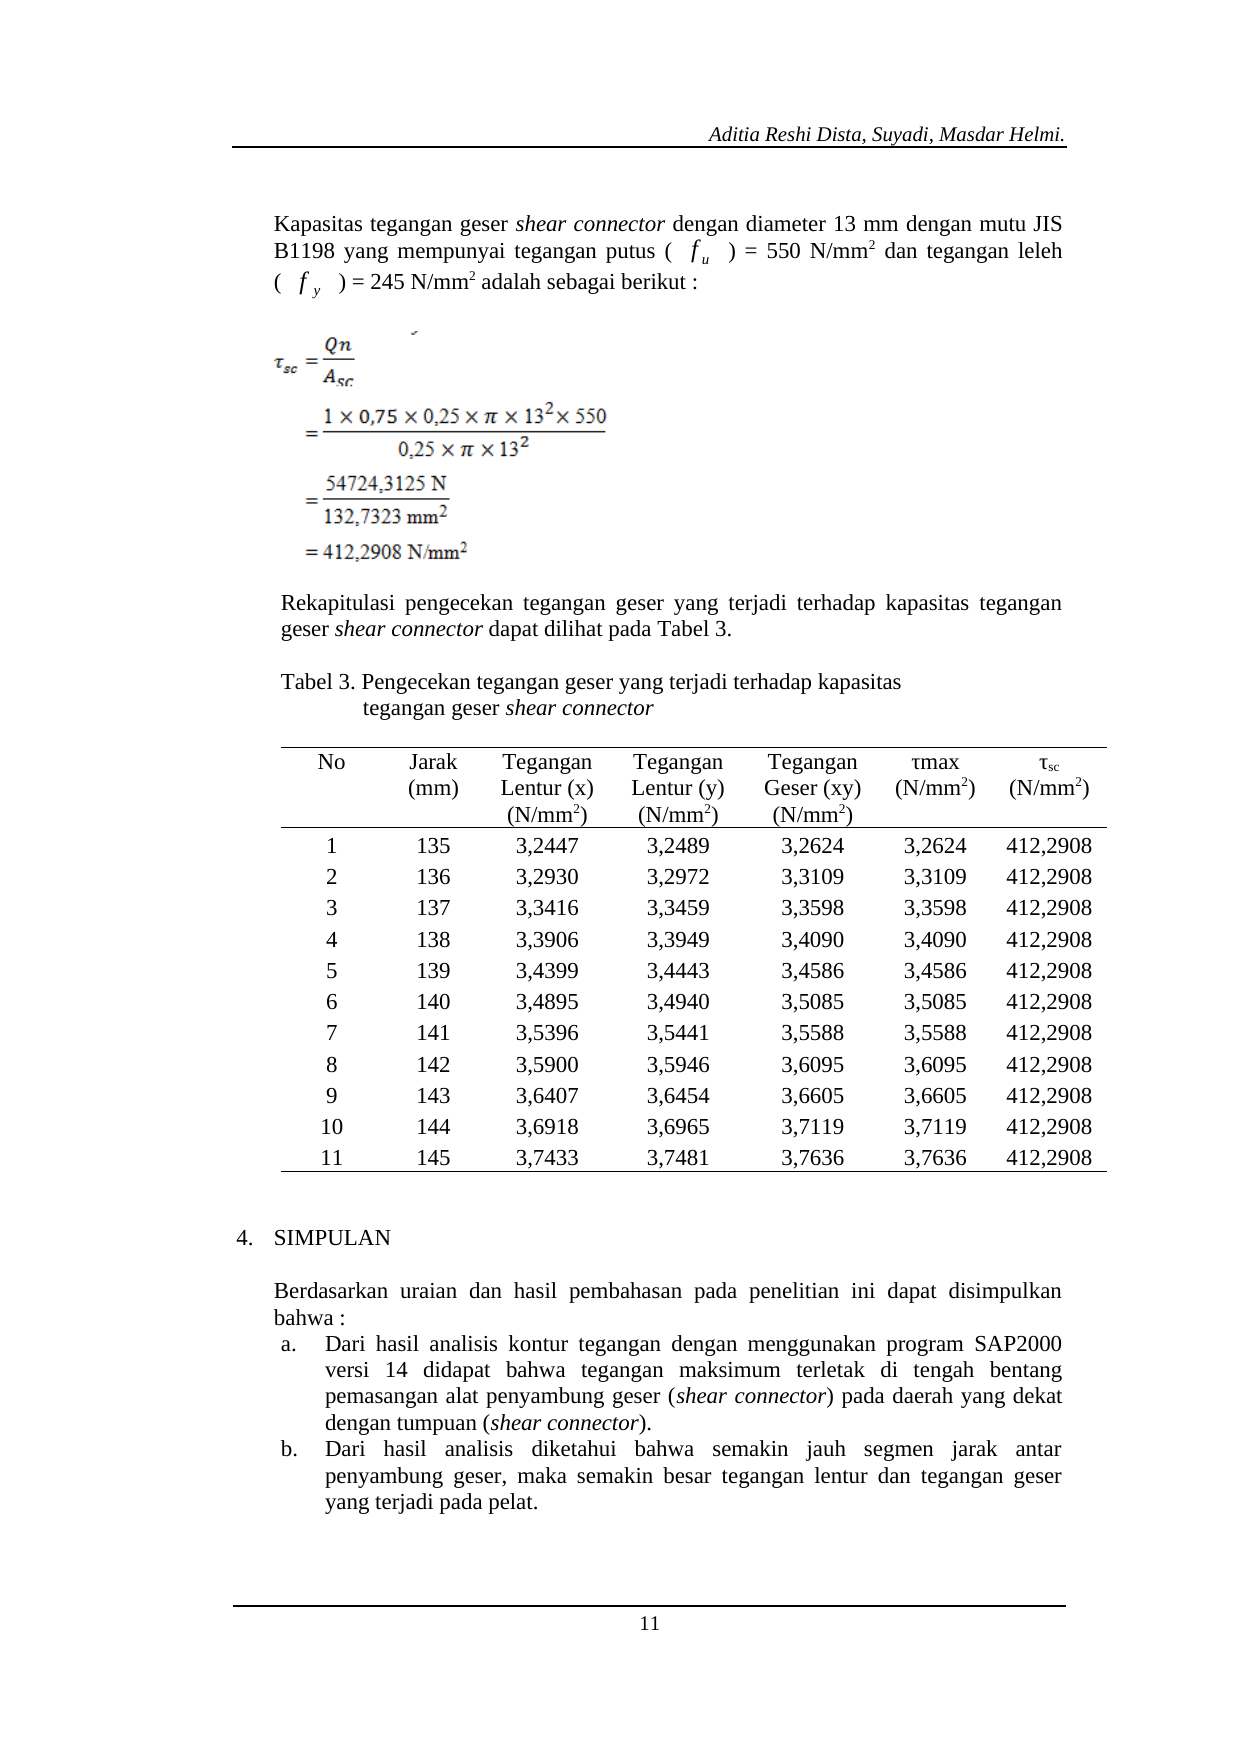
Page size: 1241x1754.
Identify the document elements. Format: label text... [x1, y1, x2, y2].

table_cell 137 [383, 890, 484, 921]
table_cell 3,4940 [610, 983, 746, 1014]
table_cell 9 [281, 1077, 382, 1108]
table_cell 412,2908 [991, 858, 1107, 889]
table_cell 3,6918 [484, 1108, 610, 1139]
table_cell 3,7433 [484, 1140, 610, 1171]
table_cell 412,2908 [991, 1140, 1107, 1171]
table_cell 3,2489 [610, 828, 746, 858]
table_cell 412,2908 [991, 1015, 1107, 1046]
table_cell 136 [383, 858, 484, 889]
table_cell 412,2908 [991, 828, 1107, 858]
table_cell 3,3109 [746, 858, 879, 889]
table_cell 412,2908 [991, 921, 1107, 952]
table_cell 3,4895 [484, 983, 610, 1014]
table_cell 3,6454 [610, 1077, 746, 1108]
table_cell 139 [383, 952, 484, 983]
table_cell 3,2930 [484, 858, 610, 889]
table_cell 142 [383, 1046, 484, 1077]
table_cell 412,2908 [991, 1046, 1107, 1077]
table_cell 3,3459 [610, 890, 746, 921]
table_cell 1 [281, 828, 382, 858]
table_cell 3,5085 [880, 983, 991, 1014]
table_cell 3,4090 [880, 921, 991, 952]
table_cell 3,7481 [610, 1140, 746, 1171]
table_header Jarak (mm) [383, 748, 484, 827]
table_cell 3,2624 [880, 828, 991, 858]
table_cell 10 [281, 1108, 382, 1139]
list Rekapitulasi pengecekan tegangan geser yang terjadi terhadap kapasitas tegangan geser shear connector dapat dilihat pada Tabel 3. [281, 589, 1063, 641]
table_cell 412,2908 [991, 983, 1107, 1014]
table_cell 11 [281, 1140, 382, 1171]
table_cell 3,4586 [746, 952, 879, 983]
table_cell 145 [383, 1140, 484, 1171]
table_cell 3,6095 [880, 1046, 991, 1077]
table_cell 3,4399 [484, 952, 610, 983]
list Tabel 3. Pengecekan tegangan geser yang terjadi terhadap kapasitas [281, 668, 1063, 694]
table_header τmax (N/mm2) [880, 748, 991, 827]
table_cell 3,5441 [610, 1015, 746, 1046]
table_cell 3,7119 [880, 1108, 991, 1139]
table_cell 3,3598 [746, 890, 879, 921]
table_cell 4 [281, 921, 382, 952]
table_cell 3,2447 [484, 828, 610, 858]
table_cell 6 [281, 983, 382, 1014]
table_cell 143 [383, 1077, 484, 1108]
table_cell 3,7636 [746, 1140, 879, 1171]
table_cell 3,3949 [610, 921, 746, 952]
table_cell 3,5396 [484, 1015, 610, 1046]
table_cell 3,5946 [610, 1046, 746, 1077]
table_cell 412,2908 [991, 890, 1107, 921]
table_cell 8 [281, 1046, 382, 1077]
list Dari hasil analisis diketahui bahwa semakin jauh segmen jarak antar penyambung geser, maka semakin besar tegangan lentur dan tegangan geser yang terjadi pada pelat. [281, 1435, 1063, 1514]
table_cell 2 [281, 858, 382, 889]
table_cell 412,2908 [991, 1077, 1107, 1108]
table_cell 3,4586 [880, 952, 991, 983]
table_header No [281, 748, 382, 827]
table_cell 3,5900 [484, 1046, 610, 1077]
picture [269, 331, 616, 567]
table_cell 3,2624 [746, 828, 879, 858]
list SIMPULAN [236, 1224, 1063, 1251]
list Dari hasil analisis kontur tegangan dengan menggunakan program SAP2000 versi 14 didapat bahwa tegangan maksimum terletak di tengah bentang pemasangan alat penyambung geser (shear connector) pada daerah yang dekat dengan tumpuan (shear connector). [281, 1330, 1063, 1435]
table_cell 141 [383, 1015, 484, 1046]
table_cell 138 [383, 921, 484, 952]
table_cell 3,6605 [746, 1077, 879, 1108]
table_cell 3 [281, 890, 382, 921]
table_cell 3,6965 [610, 1108, 746, 1139]
table_cell 3,4090 [746, 921, 879, 952]
table_cell 3,6095 [746, 1046, 879, 1077]
table_header Tegangan Geser (xy) (N/mm2) [746, 748, 879, 827]
table_cell 412,2908 [991, 1108, 1107, 1139]
list Kapasitas tegangan geser shear connector dengan diameter 13 mm dengan mutu JIS B1198 yang mempunyai tegangan putus () = 550 N/mm2 dan tegangan leleh () = 245 N/mm2 adalah sebagai berikut : [274, 209, 1063, 299]
table_cell 3,5588 [746, 1015, 879, 1046]
table_cell 7 [281, 1015, 382, 1046]
table_cell 3,7119 [746, 1108, 879, 1139]
table_cell 3,3416 [484, 890, 610, 921]
table_header Tegangan Lentur (x) (N/mm2) [484, 748, 610, 827]
table_cell 3,3906 [484, 921, 610, 952]
table_cell 140 [383, 983, 484, 1014]
table_cell 412,2908 [991, 952, 1107, 983]
table_cell 3,5085 [746, 983, 879, 1014]
list tegangan geser shear connector [281, 694, 1063, 721]
table_cell 3,2972 [610, 858, 746, 889]
table_cell 135 [383, 828, 484, 858]
table_cell 3,5588 [880, 1015, 991, 1046]
table_header τsc (N/mm2) [991, 748, 1107, 827]
list Berdasarkan uraian dan hasil pembahasan pada penelitian ini dapat disimpulkan bahwa : [274, 1277, 1063, 1330]
table_header Tegangan Lentur (y) (N/mm2) [610, 748, 746, 827]
table_cell 3,6605 [880, 1077, 991, 1108]
table_cell 5 [281, 952, 382, 983]
table_cell 3,7636 [880, 1140, 991, 1171]
table_cell 3,3109 [880, 858, 991, 889]
table_cell 3,4443 [610, 952, 746, 983]
table_cell 144 [383, 1108, 484, 1139]
table_cell 3,3598 [880, 890, 991, 921]
table_cell 3,6407 [484, 1077, 610, 1108]
